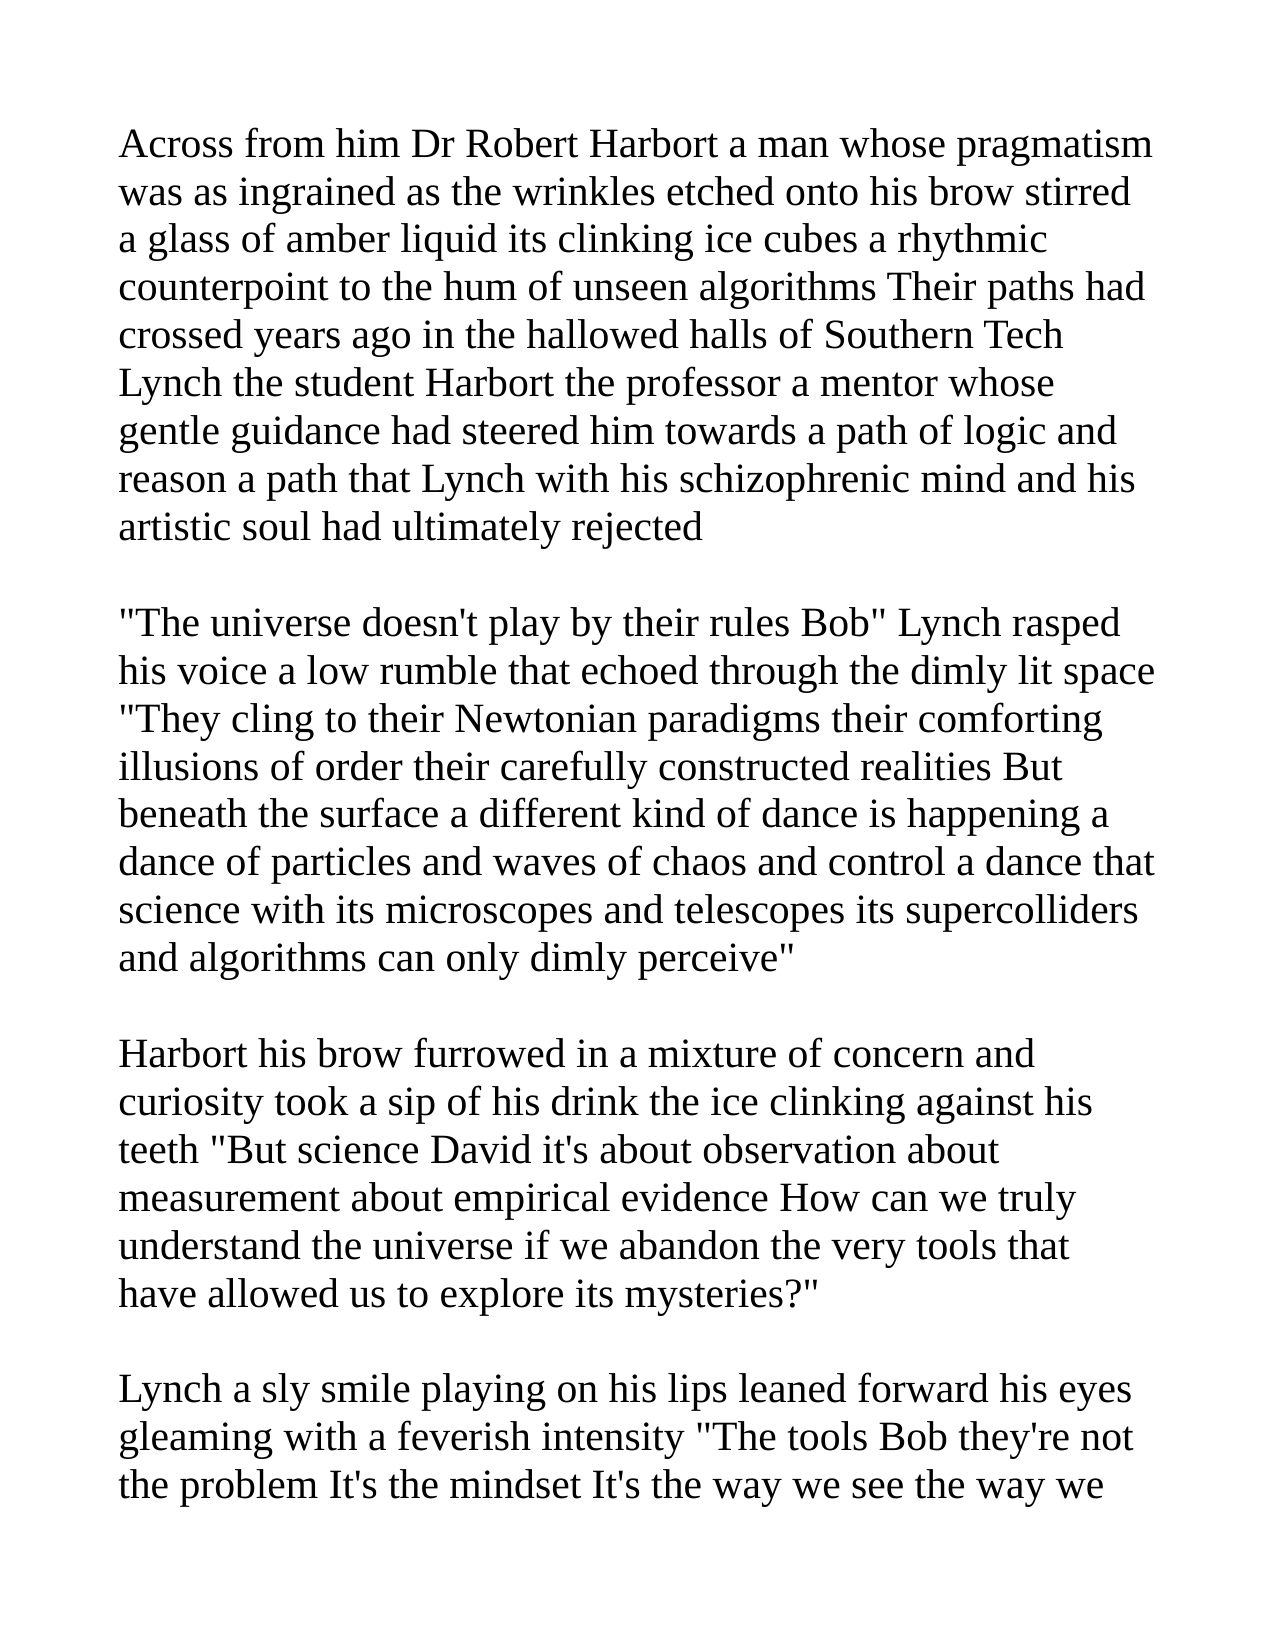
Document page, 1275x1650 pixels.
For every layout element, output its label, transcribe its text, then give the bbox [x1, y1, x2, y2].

text Lynch a sly smile playing on his lips leaned forward his eyes gleaming with a feverish intensity "The tools Bob they're not the problem It's the mindset It's the way we see the way we [118, 1364, 1157, 1508]
text Across from him Dr Robert Harbort a man whose pragmatism was as ingrained as the wrinkles etched onto his brow stirred a glass of amber liquid its clinking ice cubes a rhythmic counterpoint to the hum of unseen algorithms Their paths had crossed years ago in the hallowed halls of Southern Tech Lynch the student Harbort the professor a mentor whose gentle guidance had steered him towards a path of logic and reason a path that Lynch with his schizophrenic mind and his artistic soul had ultimately rejected [118, 118, 1157, 549]
text "The universe doesn't play by their rules Bob" Lynch rasped his voice a low rumble that echoed through the dimly lit space "They cling to their Newtonian paradigms their comforting illusions of order their carefully constructed realities But beneath the surface a different kind of dance is happening a dance of particles and waves of chaos and control a dance that science with its microscopes and telescopes its supercolliders and algorithms can only dimly perceive" [118, 597, 1157, 981]
text Harbort his brow furrowed in a mixture of concern and curiosity took a sip of his drink the ice clinking against his teeth "But science David it's about observation about measurement about empirical evidence How can we truly understand the universe if we abandon the very tools that have allowed us to explore its mysteries?" [118, 1028, 1157, 1316]
